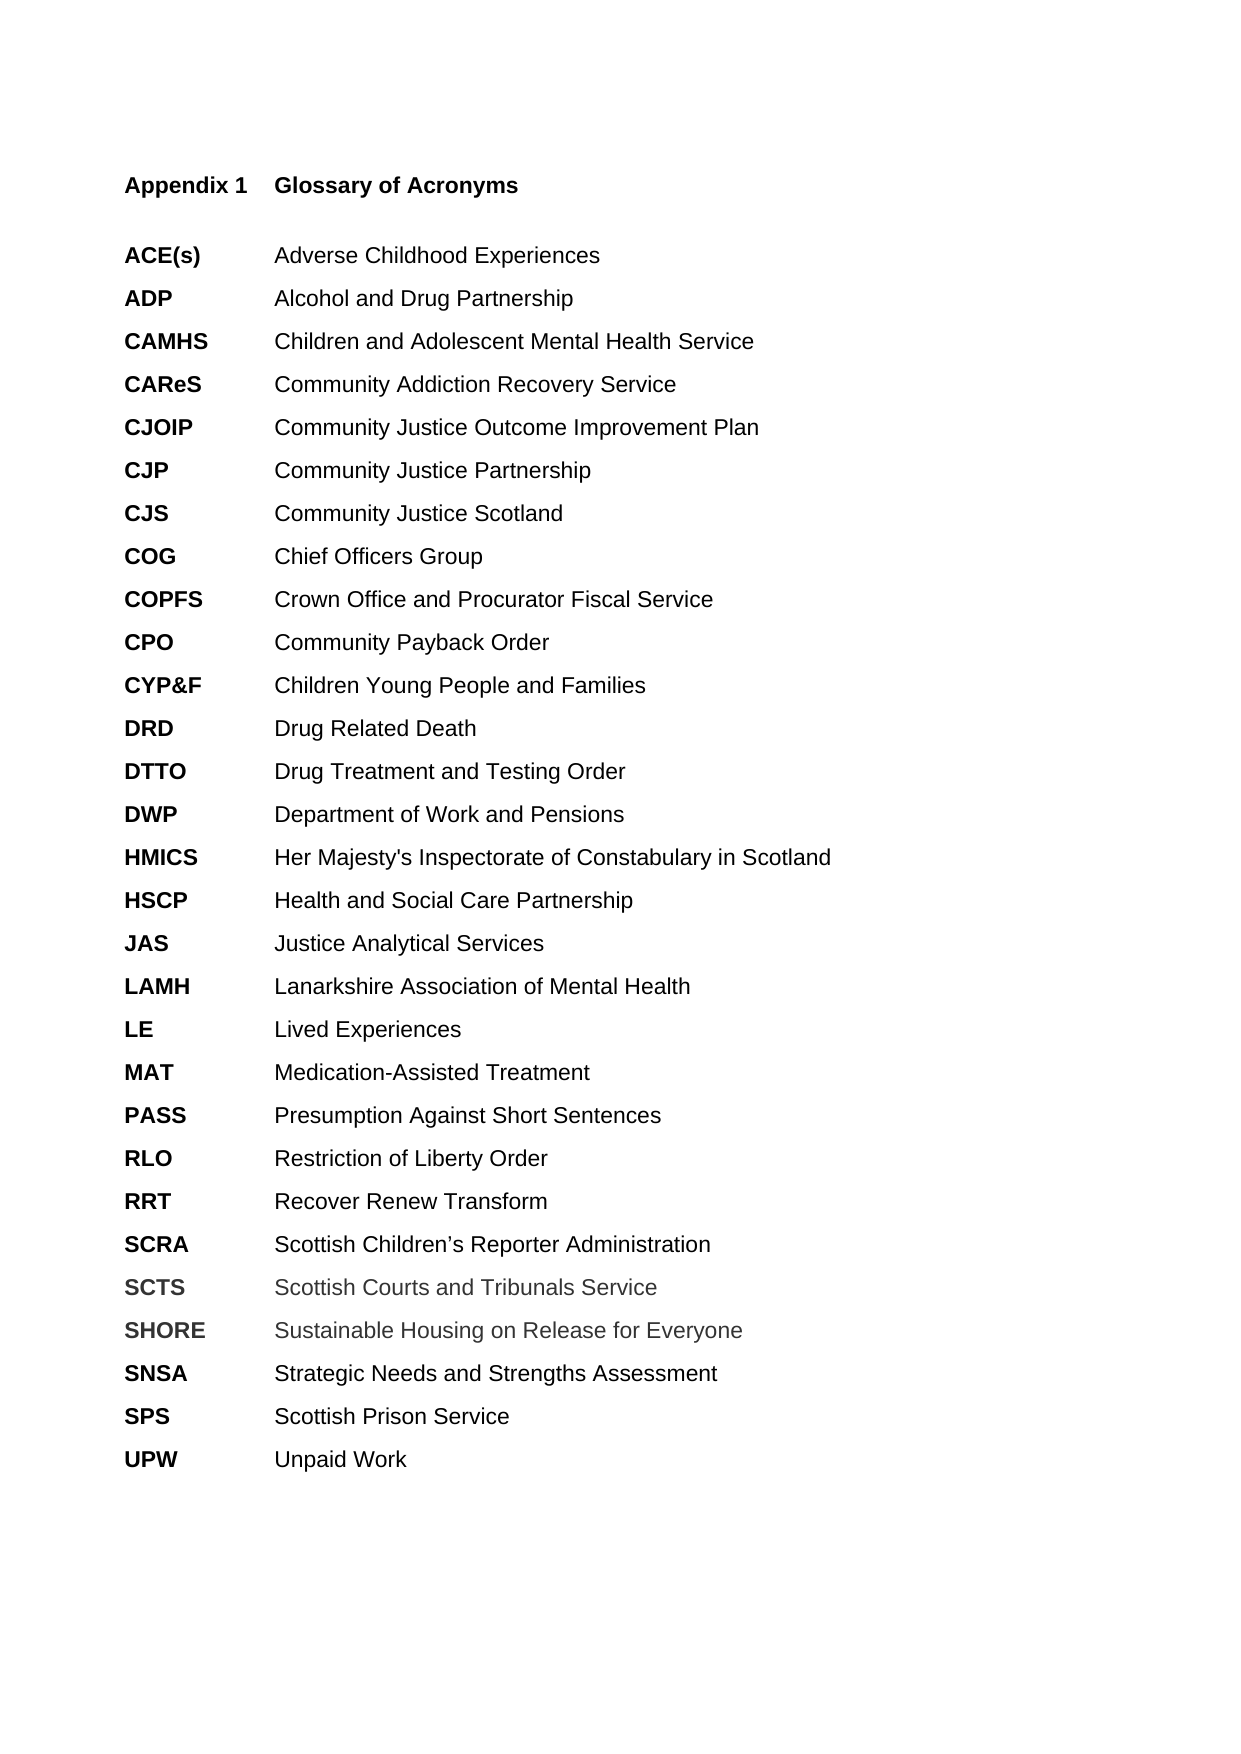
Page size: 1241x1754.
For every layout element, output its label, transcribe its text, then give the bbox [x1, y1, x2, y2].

text RRT Recover Renew Transform [124, 1188, 1116, 1214]
text LAMH Lanarkshire Association of Mental Health [124, 973, 1116, 999]
text HMICS Her Majesty's Inspectorate of Constabulary in Scotland [124, 844, 1116, 870]
text SCTS Scottish Courts and Tribunals Service [124, 1274, 1116, 1301]
text CJP Community Justice Partnership [124, 457, 1116, 483]
text CAMHS Children and Adolescent Mental Health Service [124, 328, 1116, 354]
text JAS Justice Analytical Services [124, 930, 1116, 956]
text ACE(s) Adverse Childhood Experiences [124, 242, 1116, 268]
text SHORE Sustainable Housing on Release for Everyone [124, 1317, 1116, 1343]
text CJOIP Community Justice Outcome Improvement Plan [124, 414, 1116, 440]
text UPW Unpaid Work [124, 1446, 1116, 1473]
text SCRA Scottish Children’s Reporter Administration [124, 1231, 1116, 1257]
text RLO Restriction of Liberty Order [124, 1145, 1116, 1171]
text MAT Medication-Assisted Treatment [124, 1059, 1116, 1085]
subtitle Appendix 1 Glossary of Acronyms [124, 172, 1116, 199]
text CPO Community Payback Order [124, 629, 1116, 655]
text DRD Drug Related Death [124, 715, 1116, 741]
text HSCP Health and Social Care Partnership [124, 887, 1116, 913]
text DTTO Drug Treatment and Testing Order [124, 758, 1116, 784]
text SPS Scottish Prison Service [124, 1403, 1116, 1429]
text ADP Alcohol and Drug Partnership [124, 285, 1116, 311]
text CAReS Community Addiction Recovery Service [124, 371, 1116, 397]
text SNSA Strategic Needs and Strengths Assessment [124, 1360, 1116, 1387]
text PASS Presumption Against Short Sentences [124, 1102, 1116, 1128]
text DWP Department of Work and Pensions [124, 801, 1116, 827]
text COPFS Crown Office and Procurator Fiscal Service [124, 586, 1116, 612]
text CJS Community Justice Scotland [124, 500, 1116, 526]
text LE Lived Experiences [124, 1016, 1116, 1042]
text CYP&F Children Young People and Families [124, 672, 1116, 698]
text COG Chief Officers Group [124, 543, 1116, 569]
